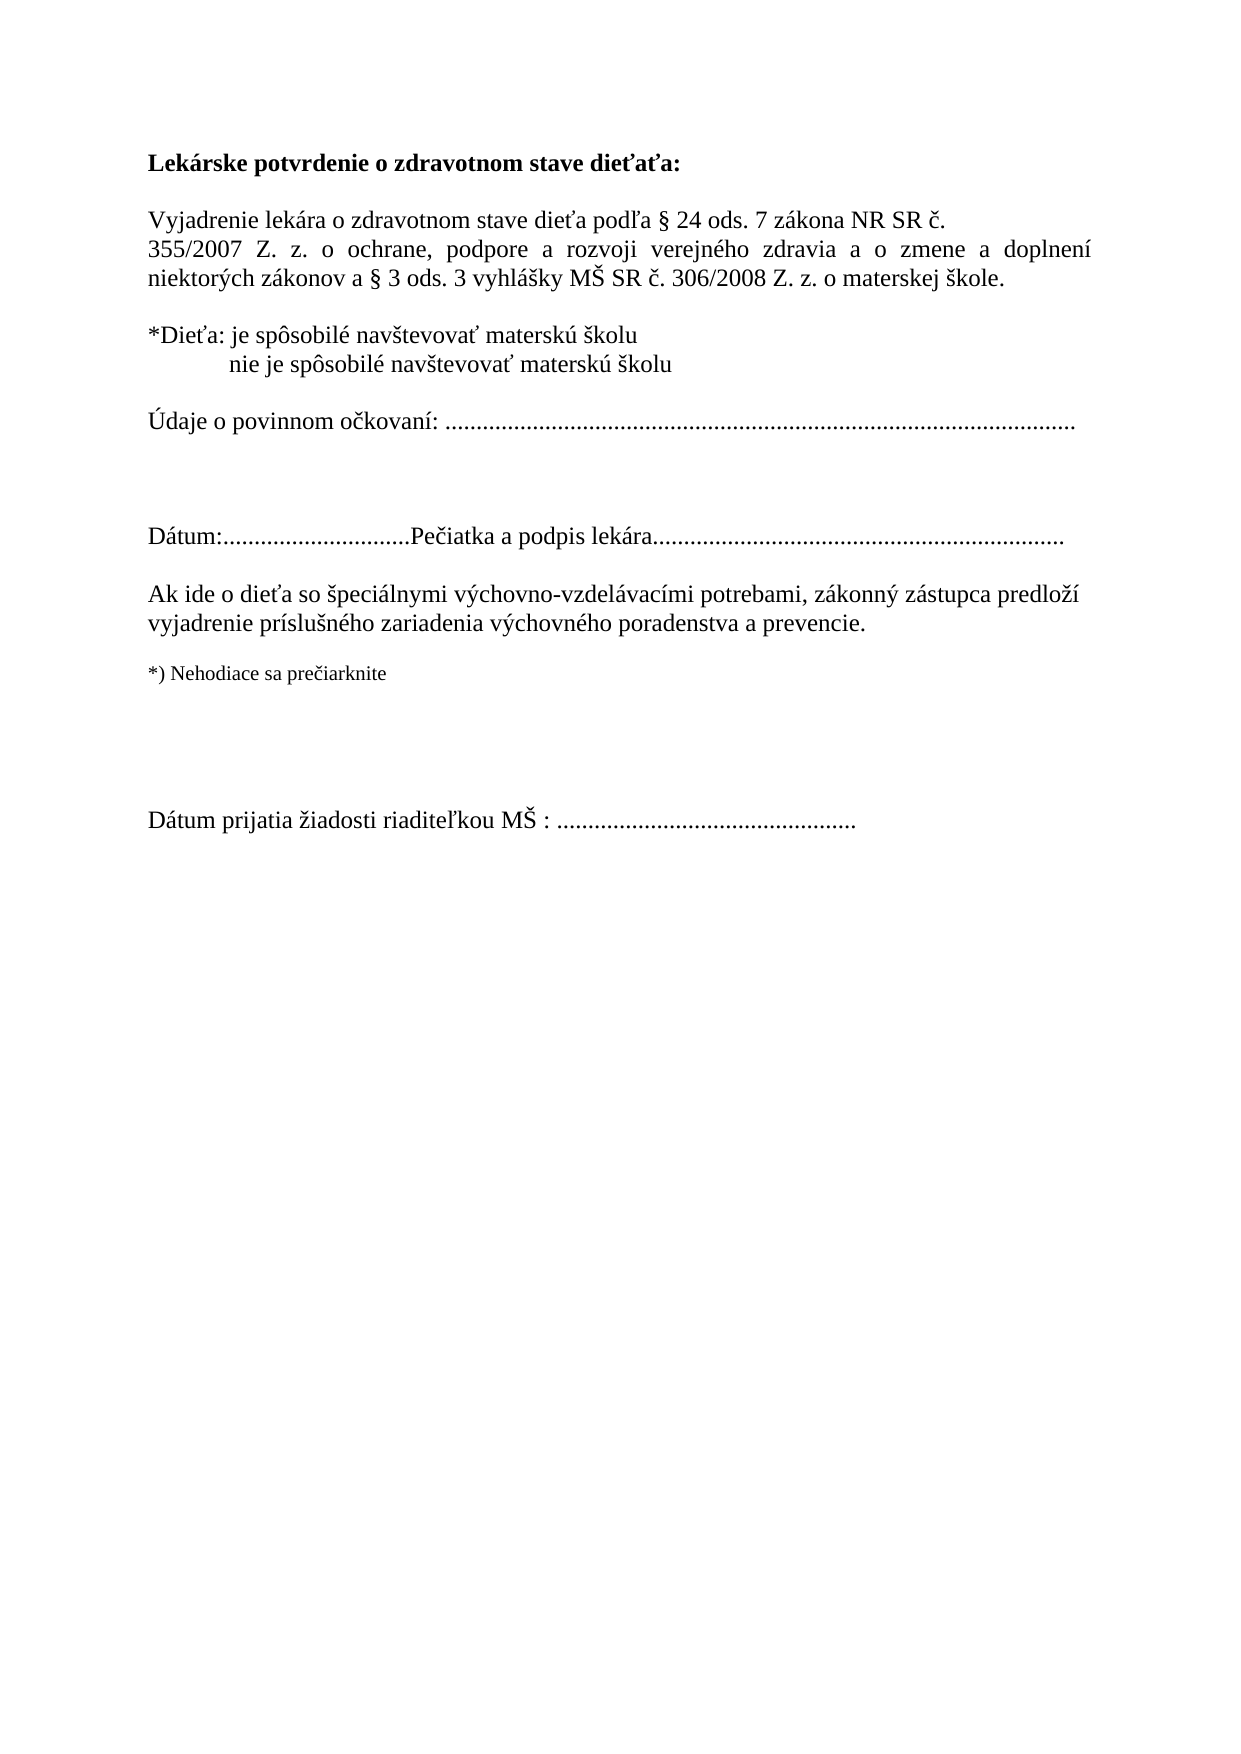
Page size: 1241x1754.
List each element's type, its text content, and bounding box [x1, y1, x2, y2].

text Ak ide o dieťa so špeciálnymi výchovno-vzdelávacími potrebami, zákonný zástupca predloží [148, 579, 1093, 608]
text *Dieťa: je spôsobilé navštevovať materskú školu [148, 320, 1093, 349]
text Dátum prijatia žiadosti riaditeľkou MŠ : ................................................ [148, 805, 1093, 833]
text vyjadrenie príslušného zariadenia výchovného poradenstva a prevencie. [148, 608, 1093, 636]
text Lekárske potvrdenie o zdravotnom stave dieťaťa: [148, 148, 1093, 176]
text Vyjadrenie lekára o zdravotnom stave dieťa podľa § 24 ods. 7 zákona NR SR č. [148, 205, 1093, 234]
text nie je spôsobilé navštevovať materskú školu [148, 349, 1093, 378]
text Dátum:..............................Pečiatka a podpis lekára.................................................................. [148, 521, 1093, 550]
text Údaje o povinnom očkovaní: ..................................................................................................... [148, 406, 1093, 435]
text 355/2007 Z. z. o ochrane, podpore a rozvoji verejného zdravia a o zmene a doplnení niektorých zákonov a § 3 ods. 3 vyhlášky MŠ SR č. 306/2008 Z. z. o materskej škole. [148, 234, 1093, 291]
text *) Nehodiace sa prečiarknite [148, 660, 1093, 684]
